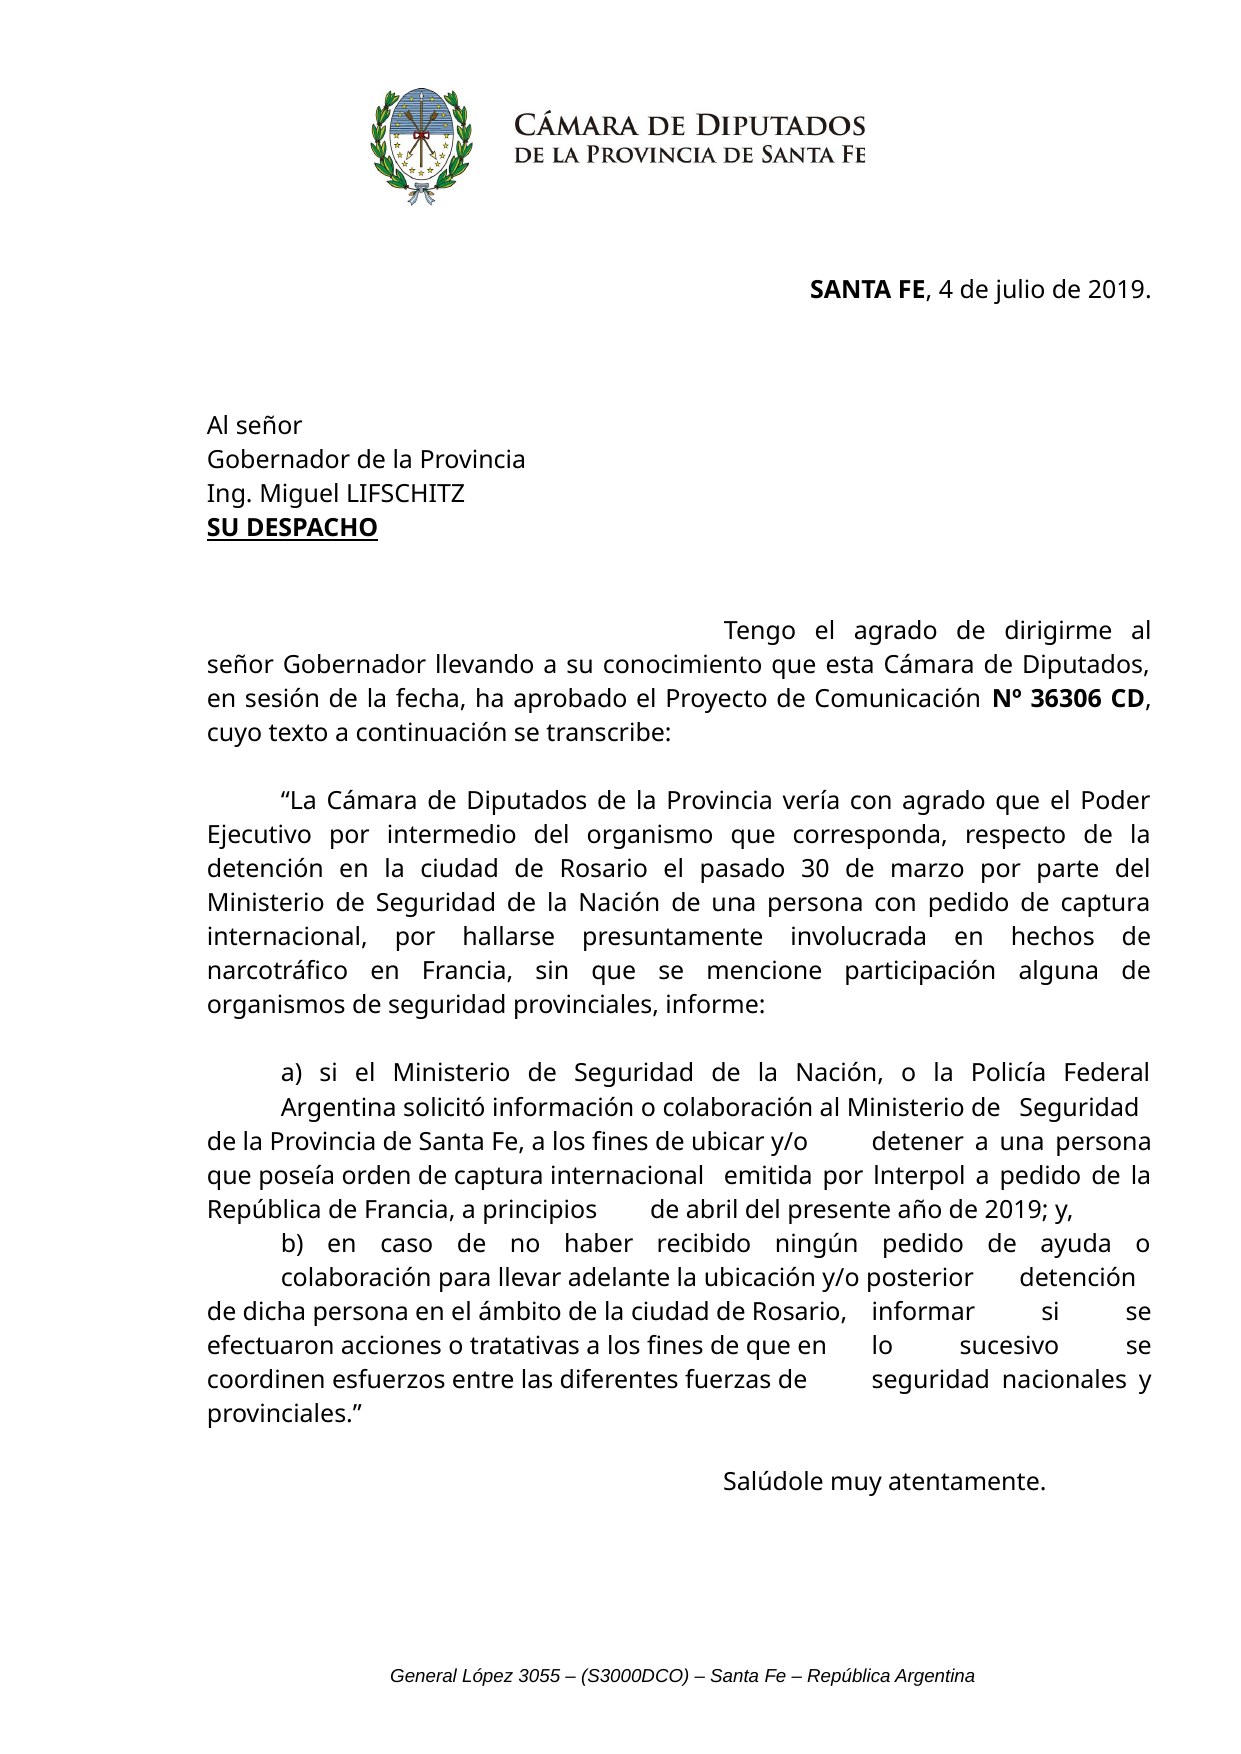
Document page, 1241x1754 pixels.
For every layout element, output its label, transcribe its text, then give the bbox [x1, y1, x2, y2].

text SANTA FE, 4 de julio de 2019. [207, 272, 1152, 306]
text Salúdole muy atentamente. [649, 1464, 1152, 1498]
text b) en caso de no haber recibido ningún pedido de ayuda o colaboración para llevar adelante la ubicación y/o posterior detención de dicha persona en el ámbito de la ciudad de Rosario, informar si se efectuaron acciones o tratativas a los fines de que en lo sucesivo se coordinen esfuerzos entre las diferentes fuerzas de seguridad nacionales y provinciales.” [207, 1225, 1152, 1430]
text a) si el Ministerio de Seguridad de la Nación, o la Policía Federal Argentina solicitó información o colaboración al Ministerio de Seguridad de la Provincia de Santa Fe, a los fines de ubicar y/o detener a una persona que poseía orden de captura internacional emitida por lnterpol a pedido de la República de Francia, a principios de abril del presente año de 2019; y, [207, 1055, 1152, 1225]
picture [370, 88, 866, 210]
text “La Cámara de Diputados de la Provincia vería con agrado que el Poder Ejecutivo por intermedio del organismo que corresponda, respecto de la detención en la ciudad de Rosario el pasado 30 de marzo por parte del Ministerio de Seguridad de la Nación de una persona con pedido de captura internacional, por hallarse presuntamente involucrada en hechos de narcotráfico en Francia, sin que se mencione participación alguna de organismos de seguridad provinciales, informe: [207, 783, 1152, 1021]
text SU DESPACHO [207, 510, 1152, 544]
text Tengo el agrado de dirigirme al señor Gobernador llevando a su conocimiento que esta Cámara de Diputados, en sesión de la fecha, ha aprobado el Proyecto de Comunicación Nº 36306 CD, cuyo texto a continuación se transcribe: [207, 612, 1152, 748]
text Gobernador de la Provincia [207, 442, 1152, 476]
text Ing. Miguel LIFSCHITZ [207, 476, 1152, 510]
text Al señor [207, 408, 1152, 442]
